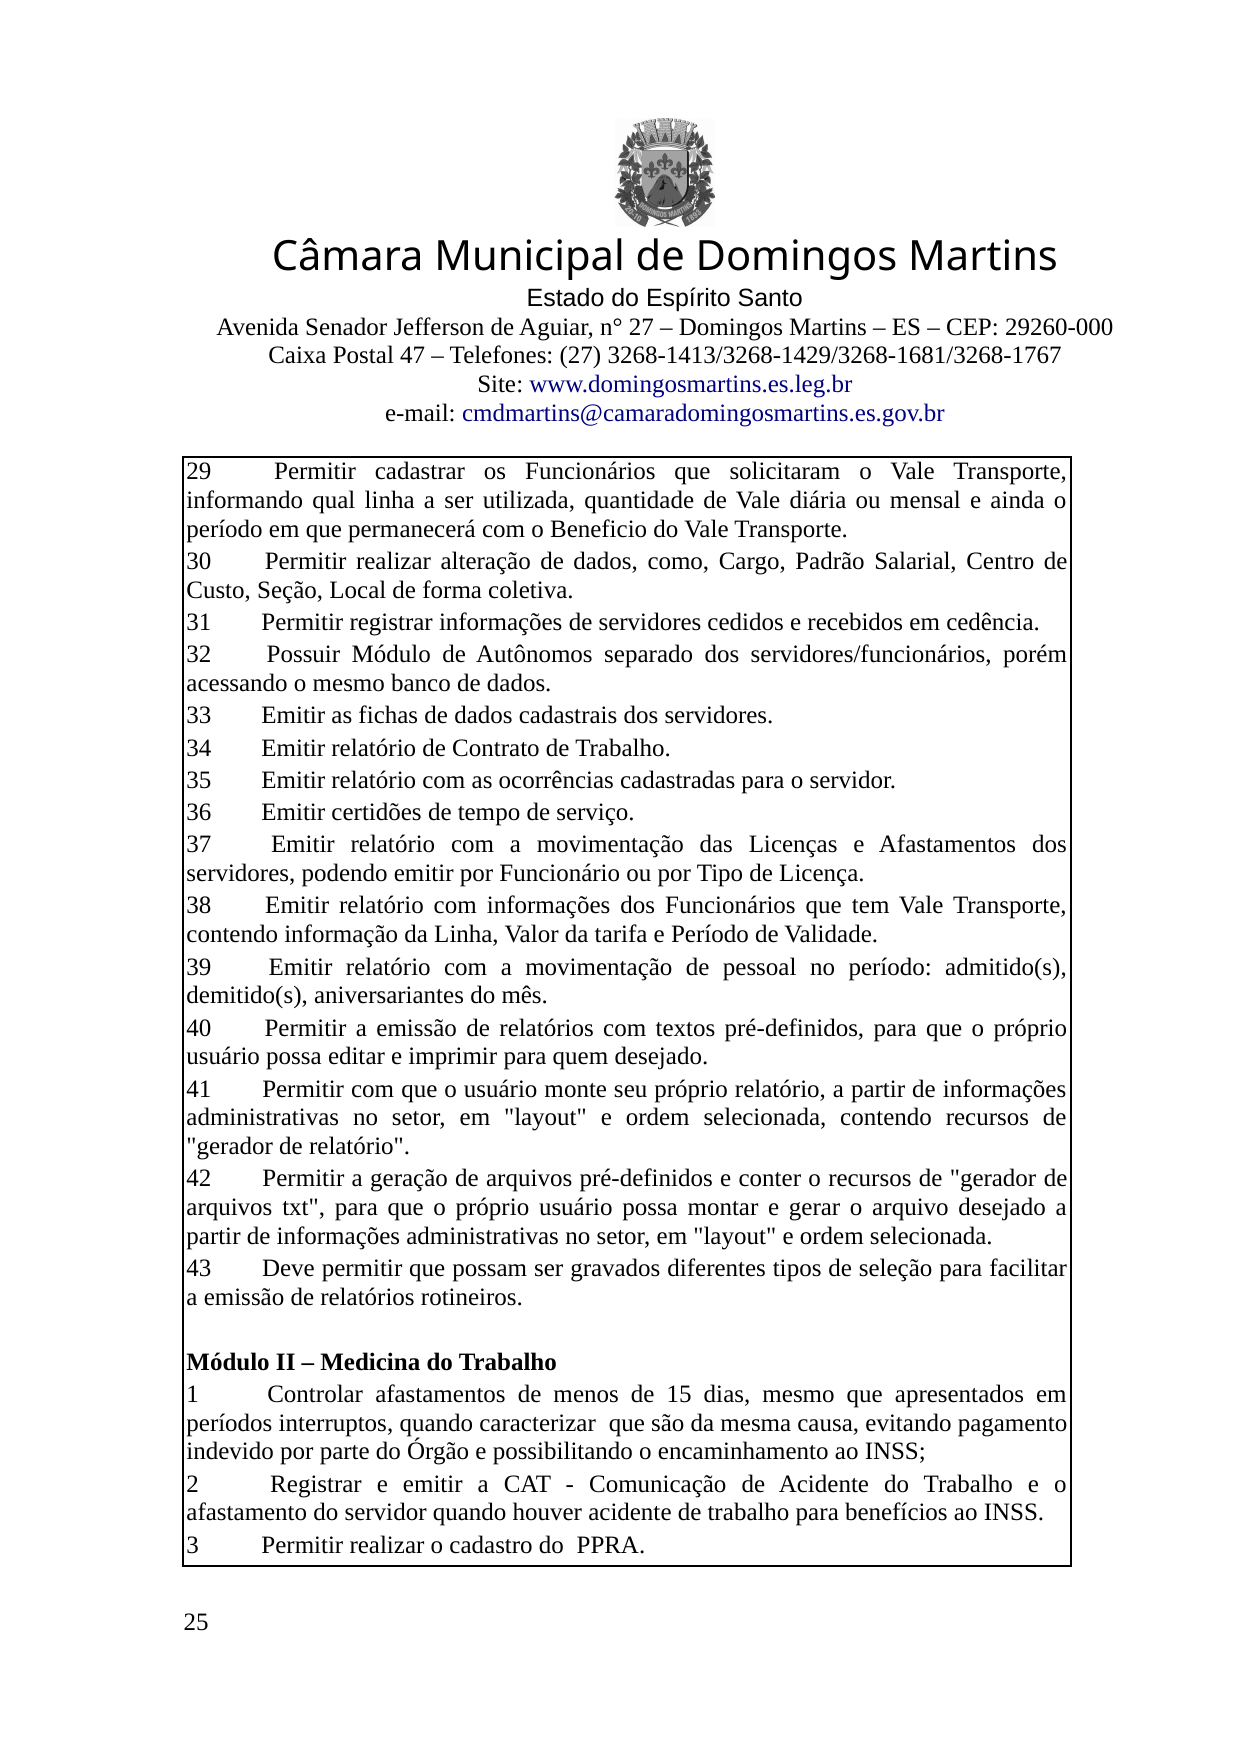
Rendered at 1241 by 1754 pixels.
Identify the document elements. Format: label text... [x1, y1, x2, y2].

table_header 29 Permitir cadastrar os Funcionários que solicitaram o Vale Transporte, informando qual linha a ser utilizada, quantidade de Vale diária ou mensal e ainda o período em que permanecerá com o Beneficio do Vale Transporte. 30 Permitir realizar alteração de dados, como, Cargo, Padrão Salarial, Centro de Custo, Seção, Local de forma coletiva. 31 Permitir registrar informações de servidores cedidos e recebidos em cedência. 32 Possuir Módulo de Autônomos separado dos servidores/funcionários, porém acessando o mesmo banco de dados. 33 Emitir as fichas de dados cadastrais dos servidores. 34 Emitir relatório de Contrato de Trabalho. 35 Emitir relatório com as ocorrências cadastradas para o servidor. 36 Emitir certidões de tempo de serviço. 37 Emitir relatório com a movimentação das Licenças e Afastamentos dos servidores, podendo emitir por Funcionário ou por Tipo de Licença. 38 Emitir relatório com informações dos Funcionários que tem Vale Transporte, contendo informação da Linha, Valor da tarifa e Período de Validade. 39 Emitir relatório com a movimentação de pessoal no período: admitido(s), demitido(s), aniversariantes do mês. 40 Permitir a emissão de relatórios com textos pré-definidos, para que o próprio usuário possa editar e imprimir para quem desejado. 41 Permitir com que o usuário monte seu próprio relatório, a partir de informações administrativas no setor, em "layout" e ordem selecionada, contendo recursos de "gerador de relatório". 42 Permitir a geração de arquivos pré-definidos e conter o recursos de "gerador de arquivos txt", para que o próprio usuário possa montar e gerar o arquivo desejado a partir de informações administrativas no setor, em "layout" e ordem selecionada. 43 Deve permitir que possam ser gravados diferentes tipos de seleção para facilitar a emissão de relatórios rotineiros. Módulo II – Medicina do Trabalho 1 Controlar afastamentos de menos de 15 dias, mesmo que apresentados em períodos interruptos, quando caracterizar que são da mesma causa, evitando pagamento indevido por parte do Órgão e possibilitando o encaminhamento ao INSS; 2 Registrar e emitir a CAT - Comunicação de Acidente do Trabalho e o afastamento do servidor quando houver acidente de trabalho para benefícios ao INSS. 3 Permitir realizar o cadastro do PPRA. [184, 458, 1070, 1565]
